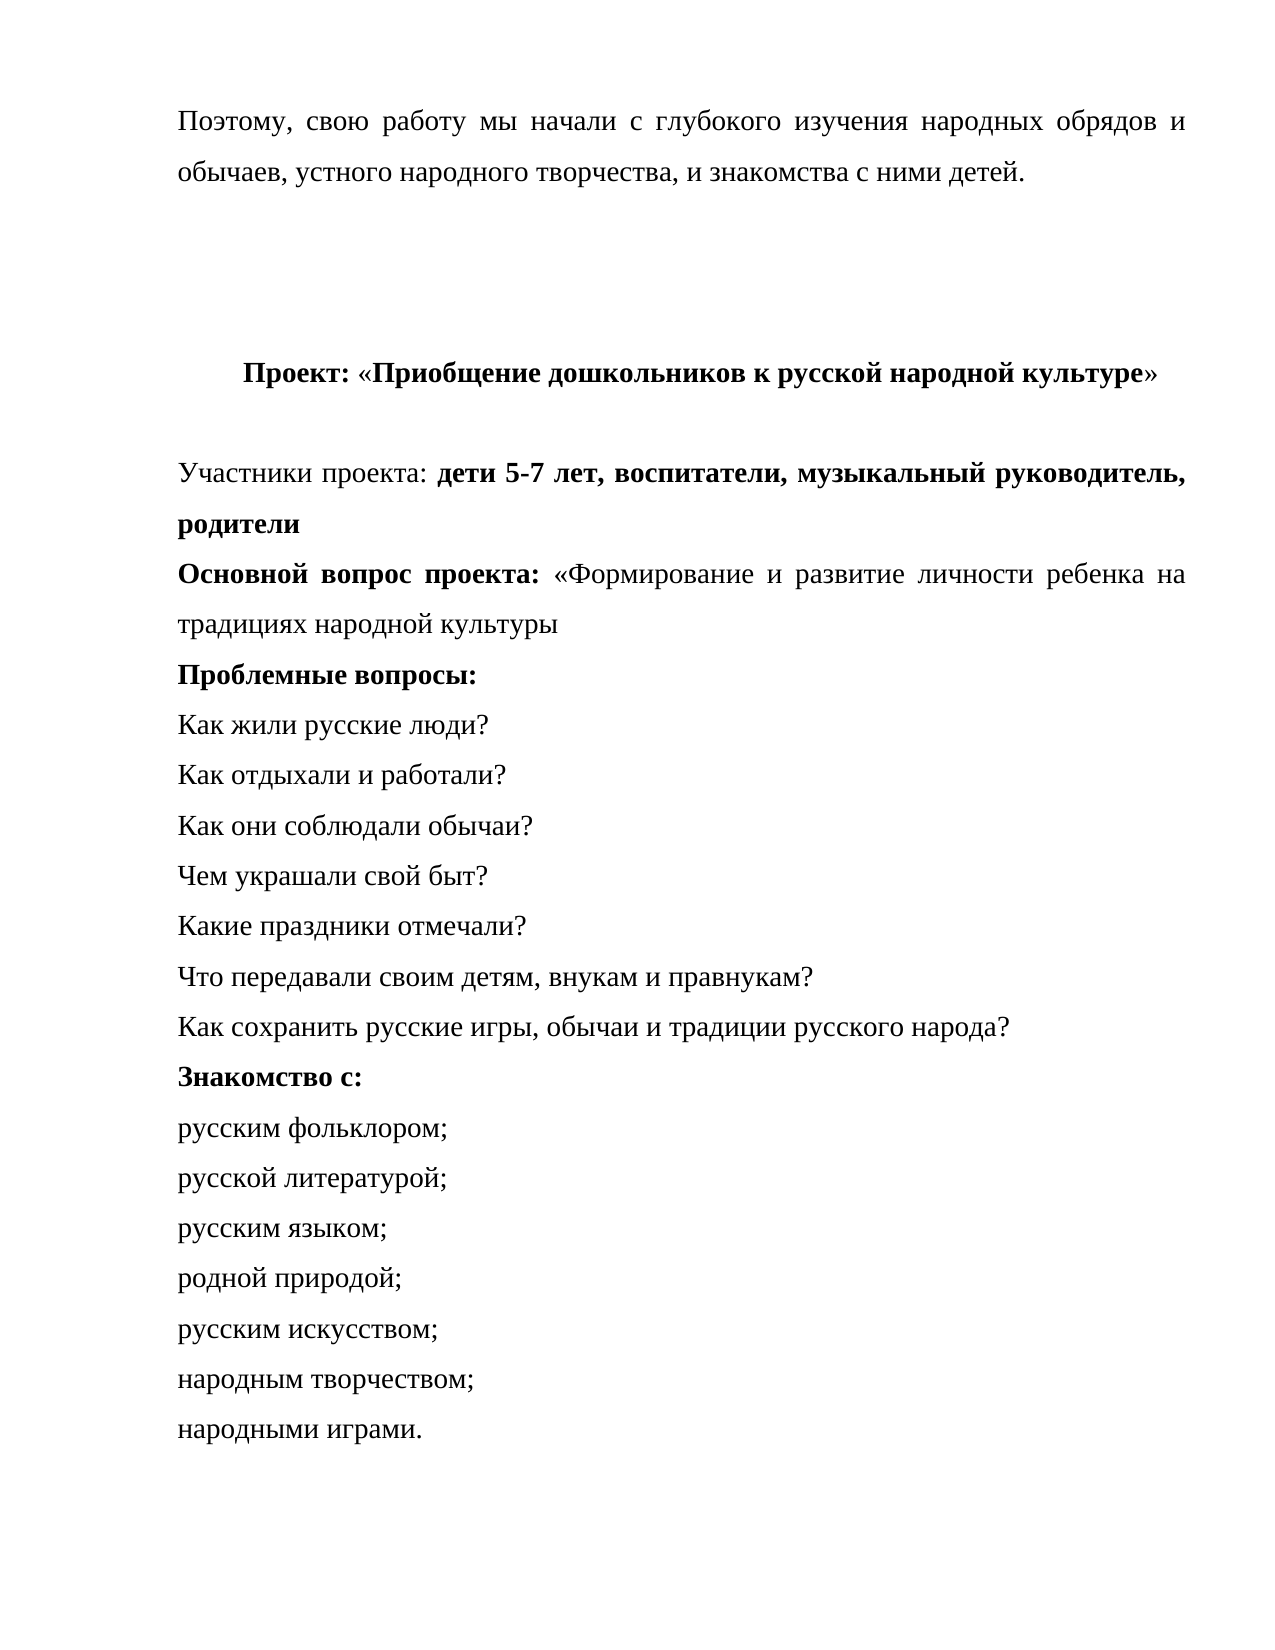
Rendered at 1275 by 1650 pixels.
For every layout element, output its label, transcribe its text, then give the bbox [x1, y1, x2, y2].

text Участники проекта: дети 5-7 лет, воспитатели, музыкальный руководитель, родители [177, 456, 1186, 539]
text Проблемные вопросы: [177, 657, 1186, 690]
text русским фольклором; [177, 1110, 1186, 1143]
text Как они соблюдали обычаи? [177, 808, 1186, 841]
text Поэтому, свою работу мы начали с глубокого изучения народных обрядов и обычаев, устного народного творчества, и знакомства с ними детей. [177, 103, 1186, 187]
text Что передавали своим детям, внукам и правнукам? [177, 959, 1186, 992]
text русской литературой; [177, 1160, 1186, 1193]
text Как сохранить русские игры, обычаи и традиции русского народа? [177, 1009, 1186, 1043]
text русским языком; [177, 1210, 1186, 1244]
text русским искусством; [177, 1311, 1186, 1344]
text Проект: «Приобщение дошкольников к русской народной культуре» [177, 355, 1186, 388]
text Как отдыхали и работали? [177, 757, 1186, 791]
text Знакомство с: [177, 1059, 1186, 1093]
text Основной вопрос проекта: «Формирование и развитие личности ребенка на традициях народной культуры [177, 556, 1186, 640]
text Чем украшали свой быт? [177, 858, 1186, 892]
text Какие праздники отмечали? [177, 908, 1186, 942]
text Как жили русские люди? [177, 707, 1186, 741]
text народным творчеством; [177, 1361, 1186, 1395]
text народными играми. [177, 1412, 1186, 1445]
text родной природой; [177, 1261, 1186, 1294]
